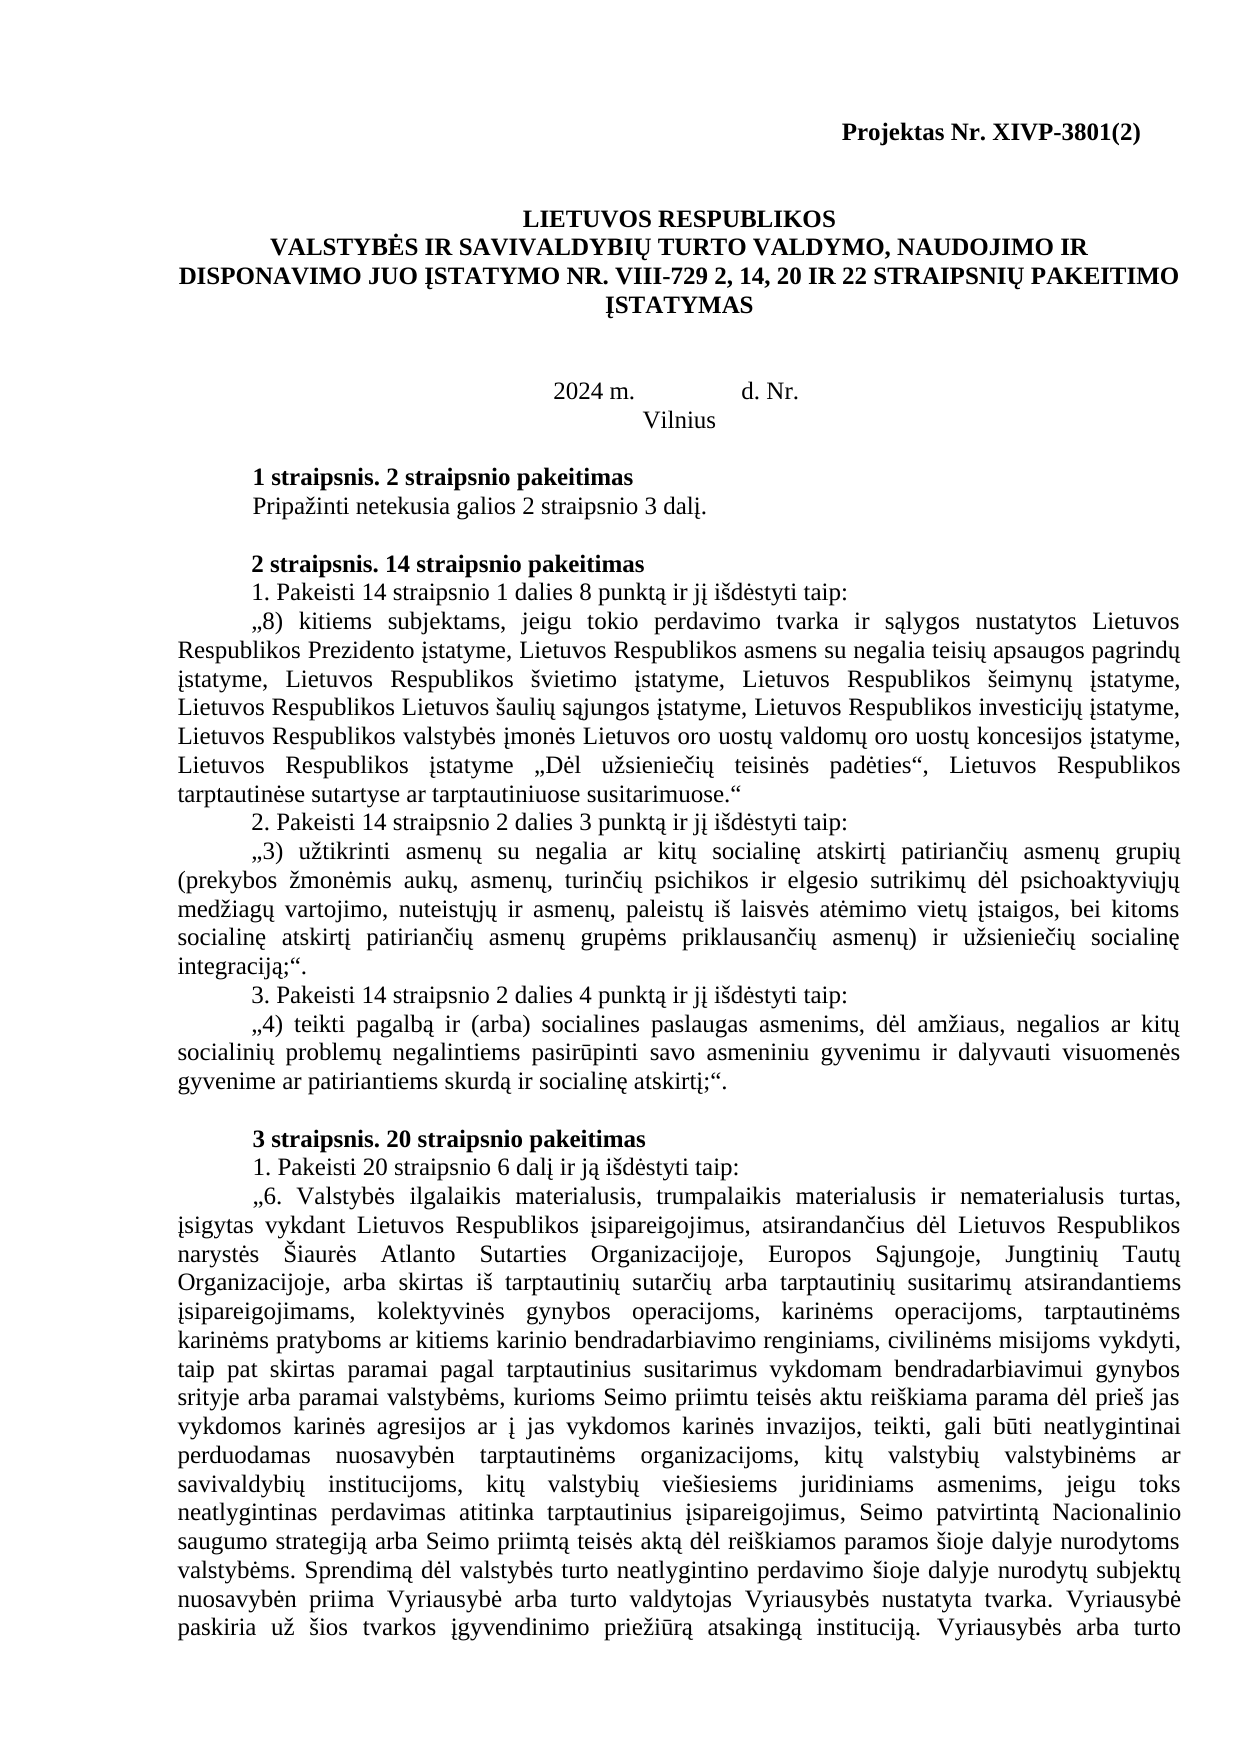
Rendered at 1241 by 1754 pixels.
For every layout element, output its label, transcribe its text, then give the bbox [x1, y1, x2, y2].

text 1. Pakeisti 20 straipsnio 6 dalį ir ją išdėstyti taip: [177, 1152, 1181, 1181]
text „6. Valstybės ilgalaikis materialusis, trumpalaikis materialusis ir nematerialusis turtas, įsigytas vykdant Lietuvos Respublikos įsipareigojimus, atsirandančius dėl Lietuvos Respublikos narystės Šiaurės Atlanto Sutarties Organizacijoje, Europos Sąjungoje, Jungtinių Tautų Organizacijoje, arba skirtas iš tarptautinių sutarčių arba tarptautinių susitarimų atsirandantiems įsipareigojimams, kolektyvinės gynybos operacijoms, karinėms operacijoms, tarptautinėms karinėms pratyboms ar kitiems karinio bendradarbiavimo renginiams, civilinėms misijoms vykdyti, taip pat skirtas paramai pagal tarptautinius susitarimus vykdomam bendradarbiavimui gynybos srityje arba paramai valstybėms, kurioms Seimo priimtu teisės aktu reiškiama parama dėl prieš jas vykdomos karinės agresijos ar į jas vykdomos karinės invazijos, teikti, gali būti neatlygintinai perduodamas nuosavybėn tarptautinėms organizacijoms, kitų valstybių valstybinėms ar savivaldybių institucijoms, kitų valstybių viešiesiems juridiniams asmenims, jeigu toks neatlygintinas perdavimas atitinka tarptautinius įsipareigojimus, Seimo patvirtintą Nacionalinio saugumo strategiją arba Seimo priimtą teisės aktą dėl reiškiamos paramos šioje dalyje nurodytoms valstybėms. Sprendimą dėl valstybės turto neatlygintino perdavimo šioje dalyje nurodytų subjektų nuosavybėn priima Vyriausybė arba turto valdytojas Vyriausybės nustatyta tvarka. Vyriausybė paskiria už šios tvarkos įgyvendinimo priežiūrą atsakingą instituciją. Vyriausybės arba turto [177, 1181, 1181, 1641]
text LIETUVOS RESPUBLIKOS [177, 204, 1181, 232]
text Projektas Nr. XIVP-3801(2) [842, 117, 1181, 146]
text 3. Pakeisti 14 straipsnio 2 dalies 4 punktą ir jį išdėstyti taip: [177, 980, 1181, 1009]
text 2 straipsnis. 14 straipsnio pakeitimas [251, 549, 1181, 577]
text „3) užtikrinti asmenų su negalia ar kitų socialinę atskirtį patiriančių asmenų grupių (prekybos žmonėmis aukų, asmenų, turinčių psichikos ir elgesio sutrikimų dėl psichoaktyviųjų medžiagų vartojimo, nuteistųjų ir asmenų, paleistų iš laisvės atėmimo vietų įstaigos, bei kitoms socialinę atskirtį patiriančių asmenų grupėms priklausančių asmenų) ir užsieniečių socialinę integraciją;“. [177, 836, 1181, 980]
text ĮSTATYMAS [177, 290, 1181, 319]
text VALSTYBĖS IR SAVIVALDYBIŲ TURTO VALDYMO, NAUDOJIMO IR DISPONAVIMO JUO ĮSTATYMO NR. VIII-729 2, 14, 20 IR 22 STRAIPSNIŲ PAKEITIMO [177, 232, 1181, 290]
text „8) kitiems subjektams, jeigu tokio perdavimo tvarka ir sąlygos nustatytos Lietuvos Respublikos Prezidento įstatyme, Lietuvos Respublikos asmens su negalia teisių apsaugos pagrindų įstatyme, Lietuvos Respublikos švietimo įstatyme, Lietuvos Respublikos šeimynų įstatyme, Lietuvos Respublikos Lietuvos šaulių sąjungos įstatyme, Lietuvos Respublikos investicijų įstatyme, Lietuvos Respublikos valstybės įmonės Lietuvos oro uostų valdomų oro uostų koncesijos įstatyme, Lietuvos Respublikos įstatyme „Dėl užsieniečių teisinės padėties“, Lietuvos Respublikos tarptautinėse sutartyse ar tarptautiniuose susitarimuose.“ [177, 606, 1181, 807]
text Vilnius [177, 405, 1181, 434]
text 2024 m. d. Nr. [177, 376, 1181, 405]
text 1 straipsnis. 2 straipsnio pakeitimas [177, 462, 1181, 491]
text 2. Pakeisti 14 straipsnio 2 dalies 3 punktą ir jį išdėstyti taip: [177, 807, 1181, 836]
text „4) teikti pagalbą ir (arba) socialines paslaugas asmenims, dėl amžiaus, negalios ar kitų socialinių problemų negalintiems pasirūpinti savo asmeniniu gyvenimu ir dalyvauti visuomenės gyvenime ar patiriantiems skurdą ir socialinę atskirtį;“. [177, 1009, 1181, 1095]
text 3 straipsnis. 20 straipsnio pakeitimas [177, 1124, 1181, 1152]
text 1. Pakeisti 14 straipsnio 1 dalies 8 punktą ir jį išdėstyti taip: [251, 577, 1181, 606]
text Pripažinti netekusia galios 2 straipsnio 3 dalį. [177, 491, 1181, 520]
